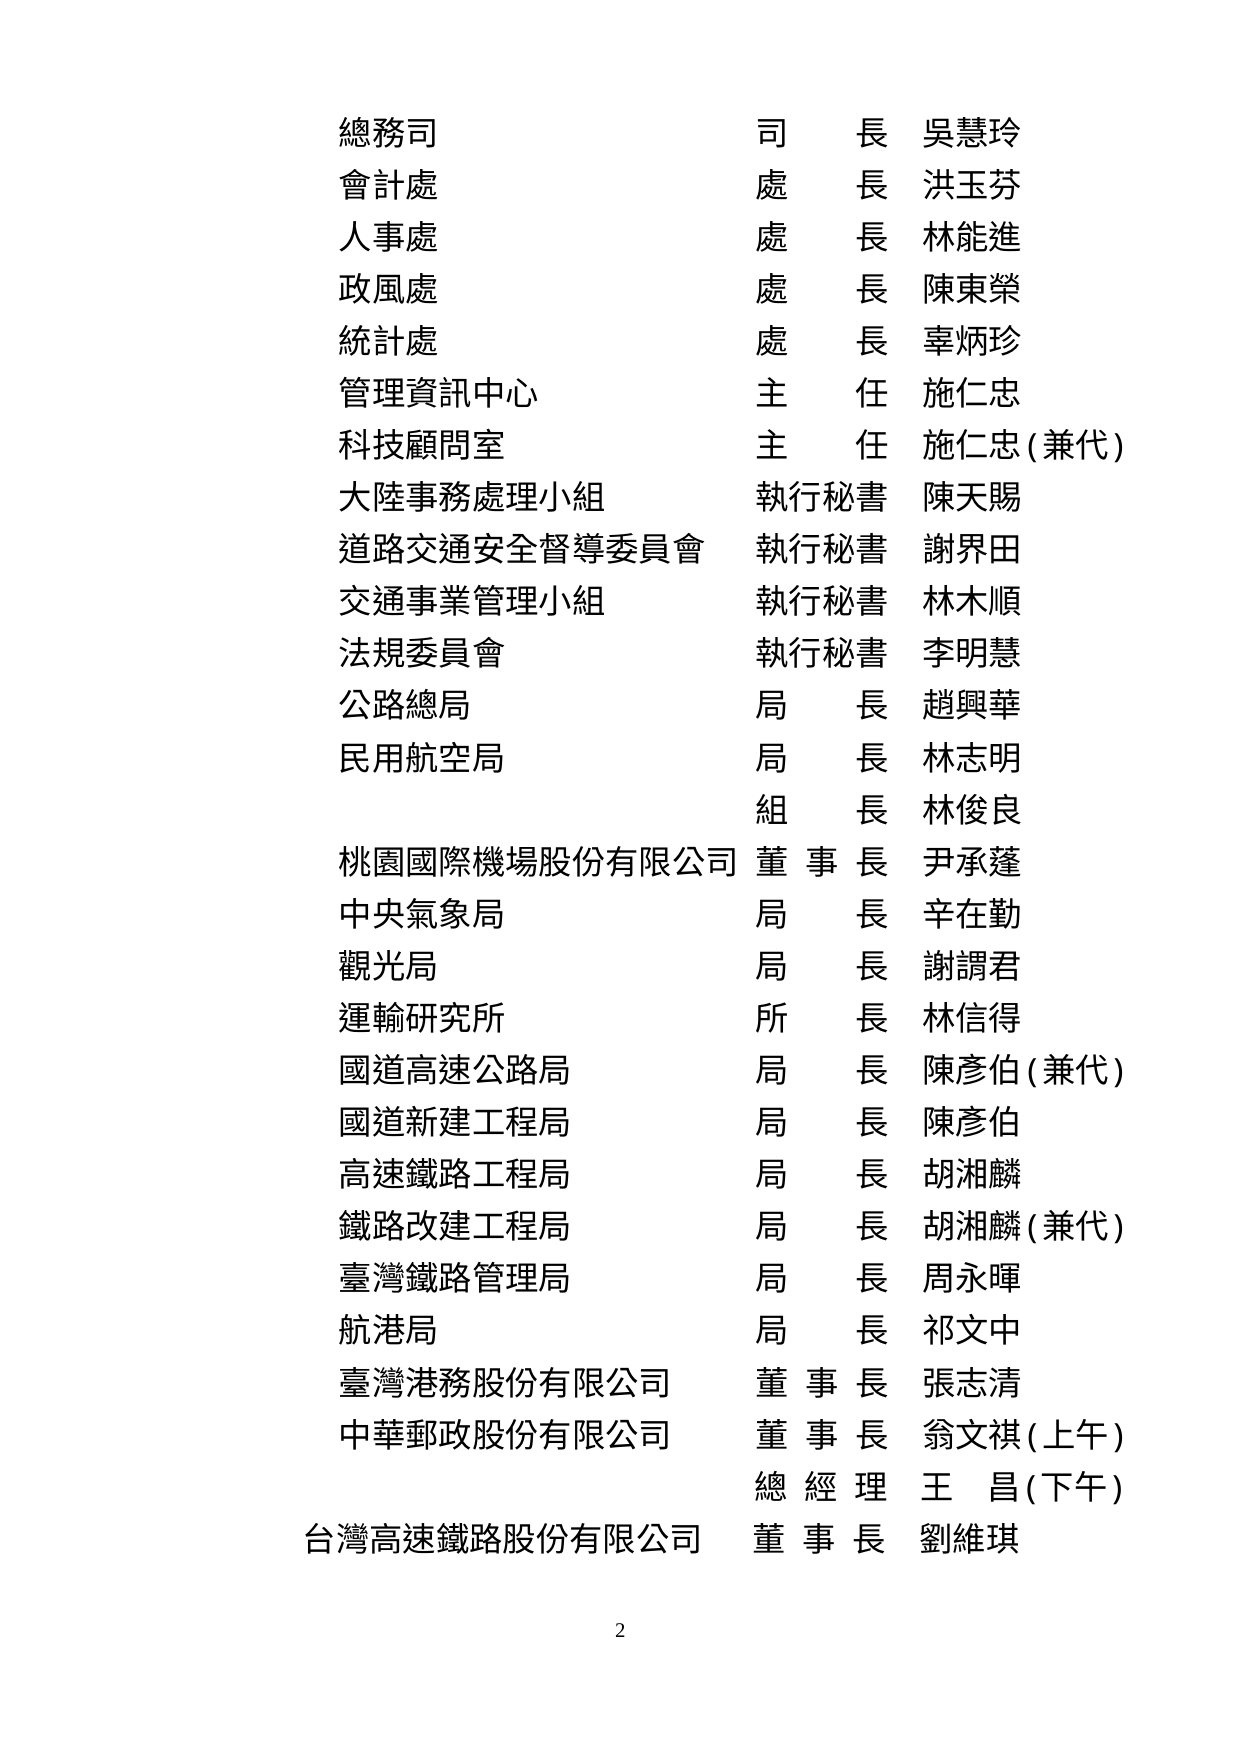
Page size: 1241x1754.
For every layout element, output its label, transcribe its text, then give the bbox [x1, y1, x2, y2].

text 科技顧問室 主 任 施仁忠(兼代) [136, 416, 1140, 468]
text 公路總局 局 長 趙興華 [136, 676, 1140, 728]
text 國道高速公路局 局 長 陳彥伯(兼代) [136, 1041, 1140, 1093]
text 臺灣港務股份有限公司 董 事 長 張志清 [136, 1353, 1140, 1405]
text 中華郵政股份有限公司 董 事 長 翁文祺(上午) [136, 1405, 1140, 1457]
text 中央氣象局 局 長 辛在勤 [136, 884, 1140, 937]
text 管理資訊中心 主 任 施仁忠 [136, 364, 1140, 416]
text 大陸事務處理小組 執行秘書 陳天賜 [136, 468, 1140, 520]
text 總 經 理 王 昌(下午) [136, 1457, 1140, 1509]
text 桃園國際機場股份有限公司 董 事 長 尹承蓬 [136, 832, 1140, 884]
text 台灣高速鐵路股份有限公司 董 事 長 劉維琪 [136, 1509, 1140, 1562]
text 組 長 林俊良 [136, 780, 1140, 832]
text 統計處 處 長 辜炳珍 [136, 312, 1140, 364]
text 交通事業管理小組 執行秘書 林木順 [136, 572, 1140, 624]
text 道路交通安全督導委員會 執行秘書 謝界田 [136, 520, 1140, 572]
text 鐵路改建工程局 局 長 胡湘麟(兼代) [136, 1197, 1140, 1249]
text 政風處 處 長 陳東榮 [136, 259, 1140, 312]
text 人事處 處 長 林能進 [136, 207, 1140, 259]
text 觀光局 局 長 謝謂君 [136, 937, 1140, 989]
text 國道新建工程局 局 長 陳彥伯 [136, 1093, 1140, 1145]
text 航港局 局 長 祁文中 [136, 1301, 1140, 1353]
text 總務司 司 長 吳慧玲 [136, 103, 1140, 155]
text 民用航空局 局 長 林志明 [136, 728, 1140, 780]
text 高速鐵路工程局 局 長 胡湘麟 [136, 1145, 1140, 1197]
text 運輸研究所 所 長 林信得 [136, 989, 1140, 1041]
text 會計處 處 長 洪玉芬 [136, 155, 1140, 207]
text 臺灣鐵路管理局 局 長 周永暉 [136, 1249, 1140, 1301]
text 法規委員會 執行秘書 李明慧 [136, 624, 1140, 676]
